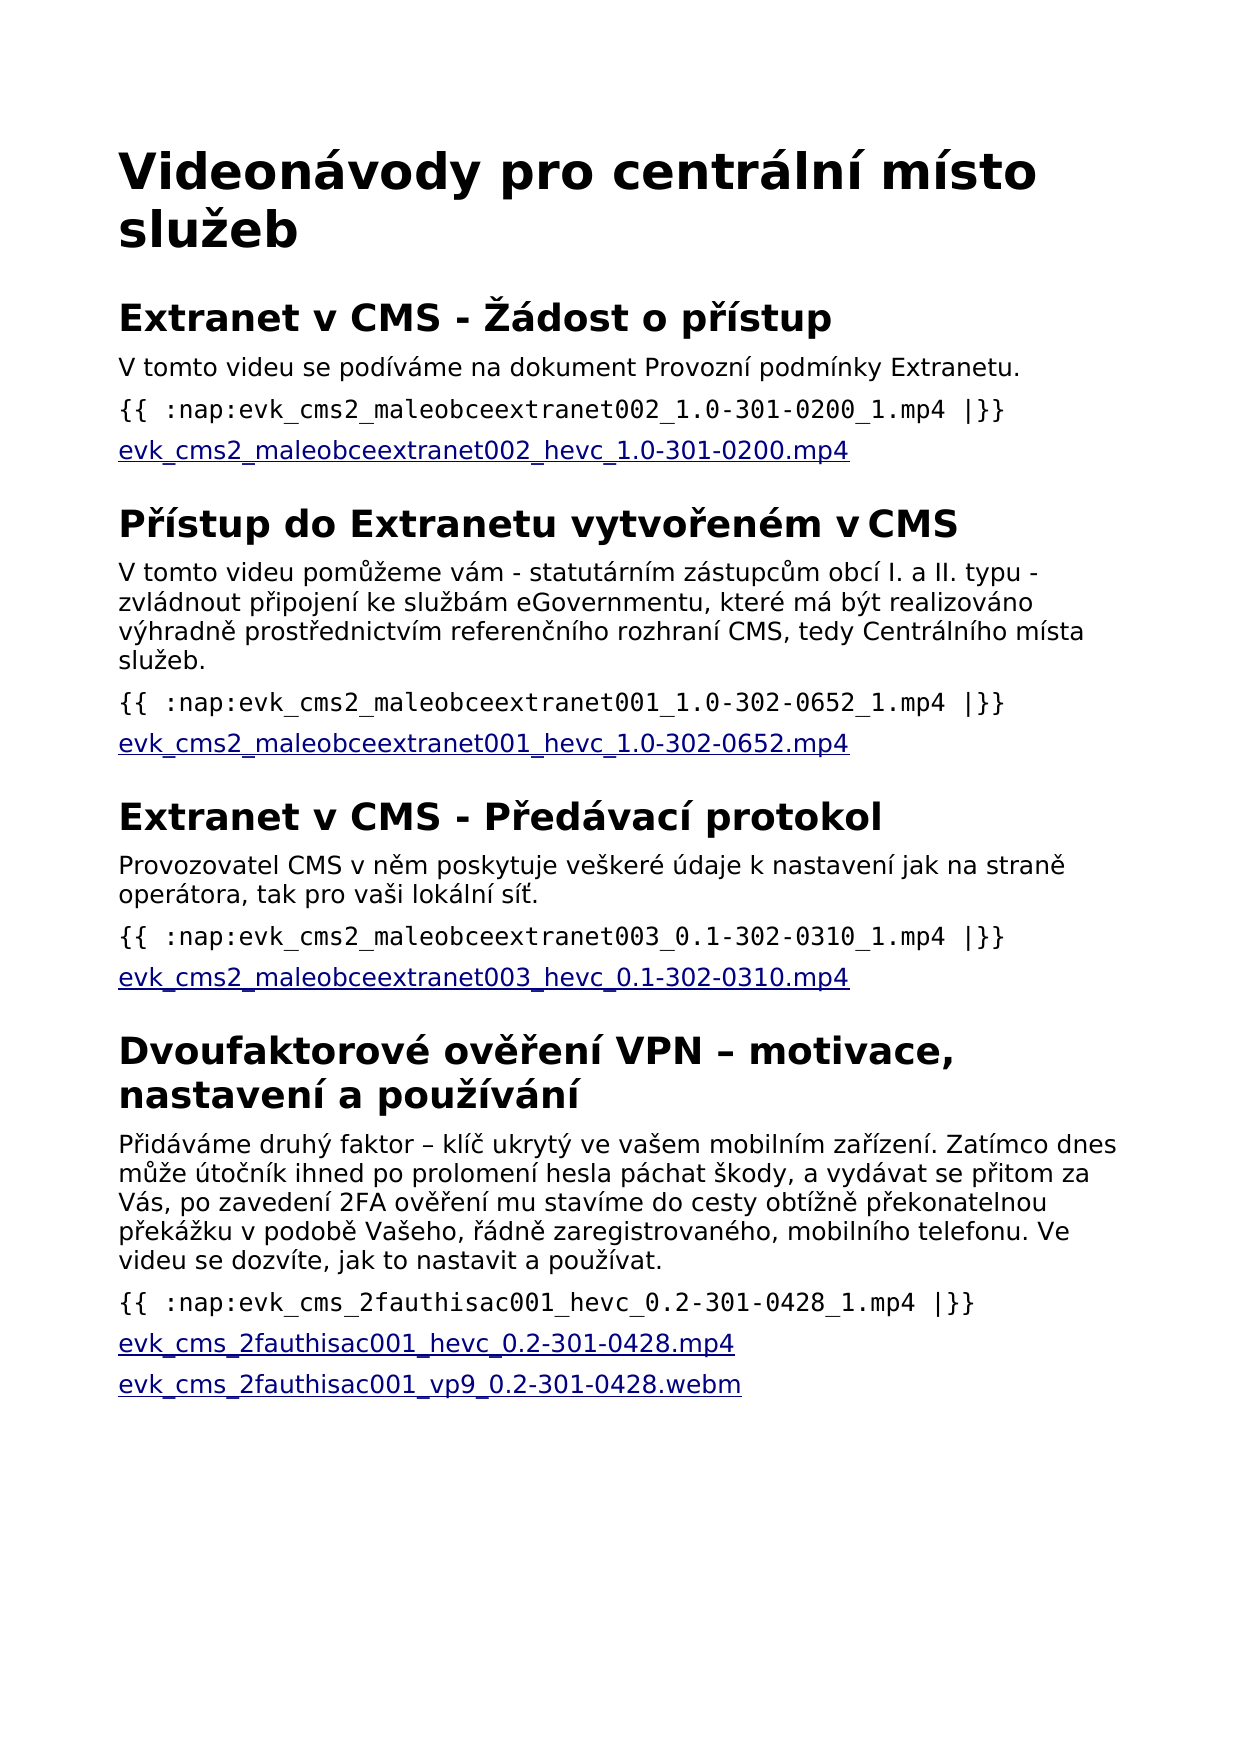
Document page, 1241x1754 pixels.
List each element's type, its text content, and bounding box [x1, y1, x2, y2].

text {{ :nap:evk_cms2_maleobceextranet001_1.0-302-0652_1.mp4 |}} [118, 688, 1122, 717]
text evk_cms_2fauthisac001_vp9_0.2-301-0428.webm [118, 1371, 1122, 1400]
text {{ :nap:evk_cms2_maleobceextranet002_1.0-301-0200_1.mp4 |}} [118, 395, 1122, 424]
subtitle Videonávody pro centrální místo služeb [118, 143, 1122, 259]
subtitle Přístup do Extranetu vytvořeném v CMS [118, 502, 1122, 546]
text evk_cms_2fauthisac001_hevc_0.2-301-0428.mp4 [118, 1329, 1122, 1358]
text V tomto videu pomůžeme vám - statutárním zástupcům obcí I. a II. typu - zvládnout připojení ke službám eGovernmentu, které má být realizováno výhradně prostřednictvím referenčního rozhraní CMS, tedy Centrálního místa služeb. [118, 559, 1122, 675]
text Provozovatel CMS v něm poskytuje veškeré údaje k nastavení jak na straně operátora, tak pro vaši lokální síť. [118, 852, 1122, 910]
text {{ :nap:evk_cms_2fauthisac001_hevc_0.2-301-0428_1.mp4 |}} [118, 1288, 1122, 1317]
subtitle Extranet v CMS - Žádost o přístup [118, 297, 1122, 341]
subtitle Dvoufaktorové ověření VPN – motivace, nastavení a používání [118, 1030, 1122, 1117]
subtitle Extranet v CMS - Předávací protokol [118, 795, 1122, 839]
text V tomto videu se podíváme na dokument Provozní podmínky Extranetu. [118, 353, 1122, 382]
text evk_cms2_maleobceextranet002_hevc_1.0-301-0200.mp4 [118, 436, 1122, 465]
text evk_cms2_maleobceextranet003_hevc_0.1-302-0310.mp4 [118, 963, 1122, 992]
text evk_cms2_maleobceextranet001_hevc_1.0-302-0652.mp4 [118, 729, 1122, 758]
text {{ :nap:evk_cms2_maleobceextranet003_0.1-302-0310_1.mp4 |}} [118, 922, 1122, 952]
text Přidáváme druhý faktor – klíč ukrytý ve vašem mobilním zařízení. Zatímco dnes může útočník ihned po prolomení hesla páchat škody, a vydávat se přitom za Vás, po zavedení 2FA ověření mu stavíme do cesty obtížně překonatelnou překážku v podobě Vašeho, řádně zaregistrovaného, mobilního telefonu. Ve videu se dozvíte, jak to nastavit a používat. [118, 1130, 1122, 1276]
